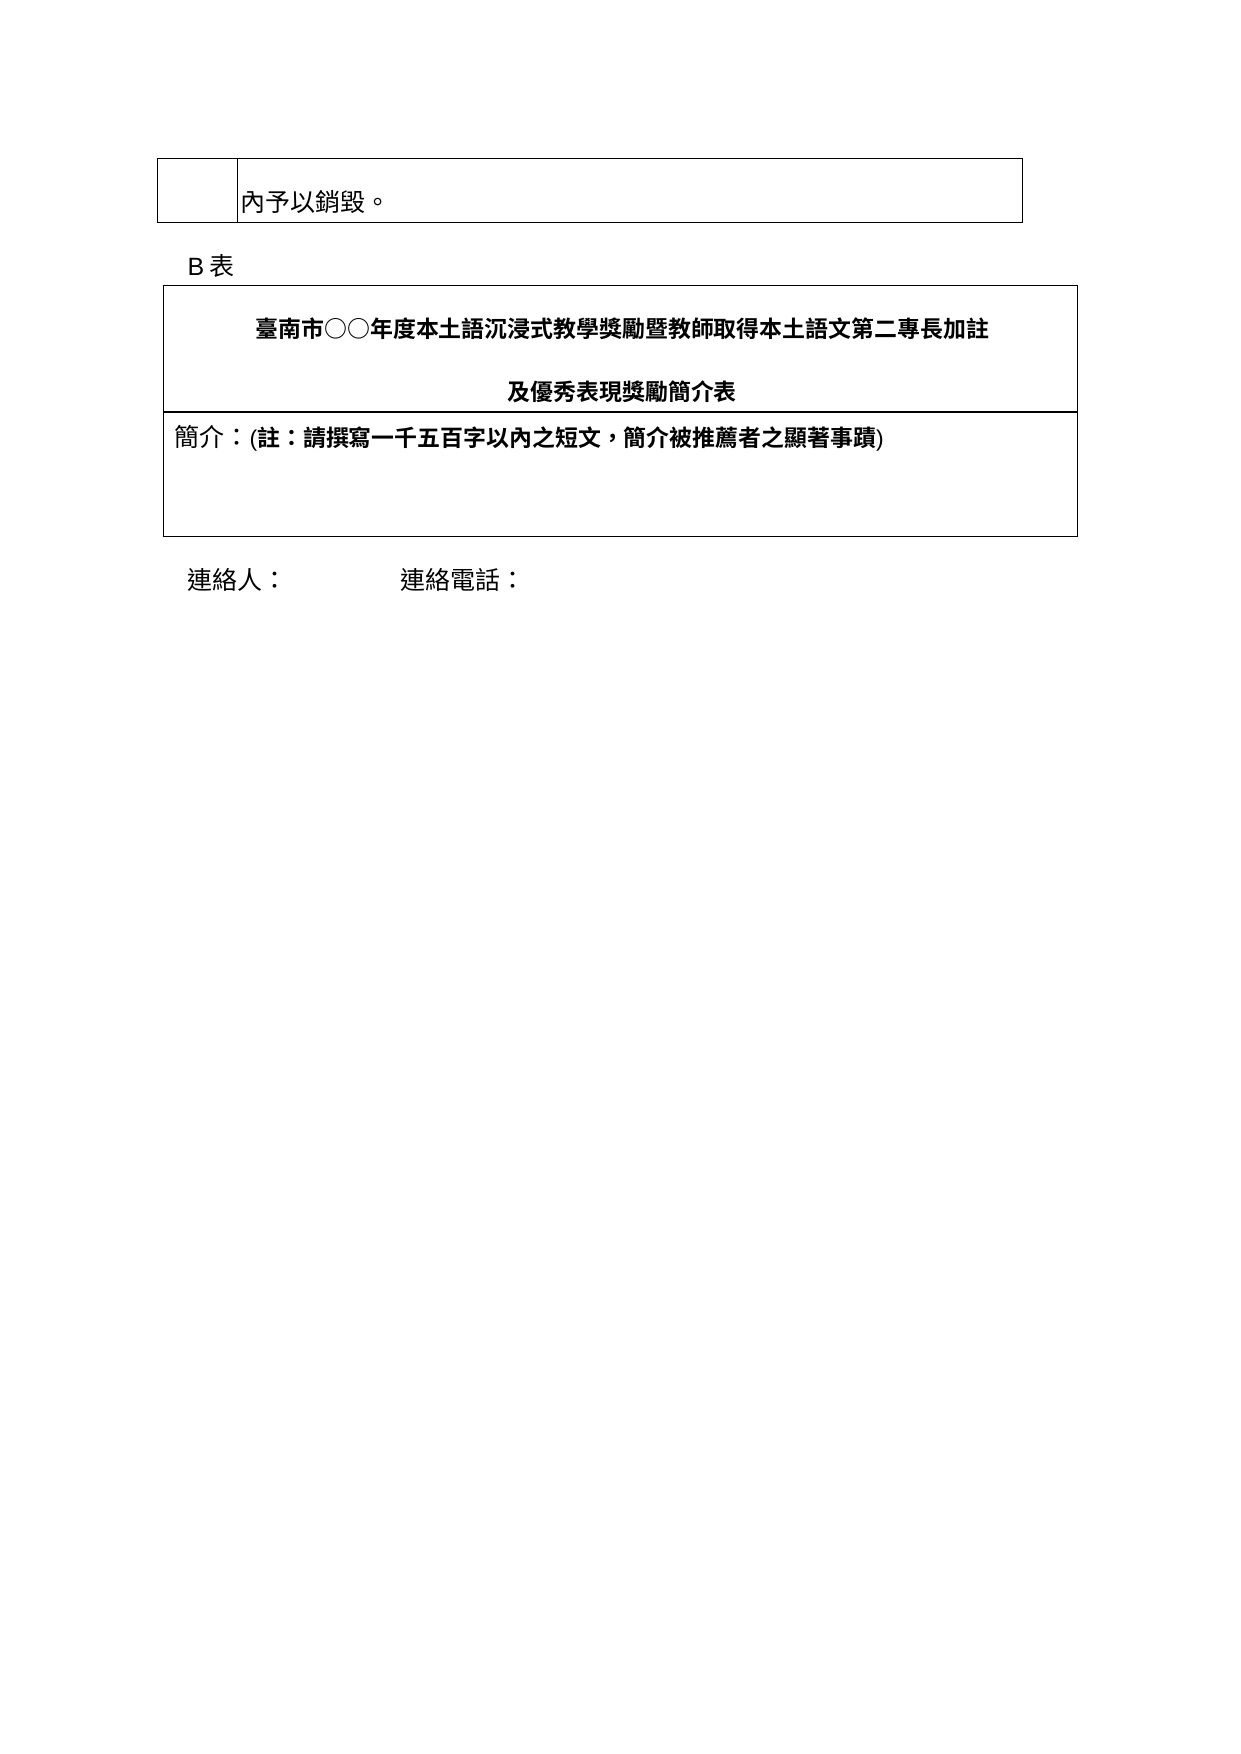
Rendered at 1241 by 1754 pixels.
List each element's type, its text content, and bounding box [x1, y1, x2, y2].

text 連絡人： 連絡電話： [187, 537, 1053, 599]
table_cell 簡介：(註：請撰寫一千五百字以內之短文，簡介被推薦者之顯著事蹟) [164, 413, 1077, 536]
table_header 臺南市○○年度本土語沉浸式教學獎勵暨教師取得本土語文第二專長加註 及優秀表現獎勵簡介表 [164, 286, 1077, 411]
text B表 [187, 223, 1053, 285]
table_cell [158, 159, 237, 222]
table_cell 內予以銷毀。 [238, 159, 1022, 222]
